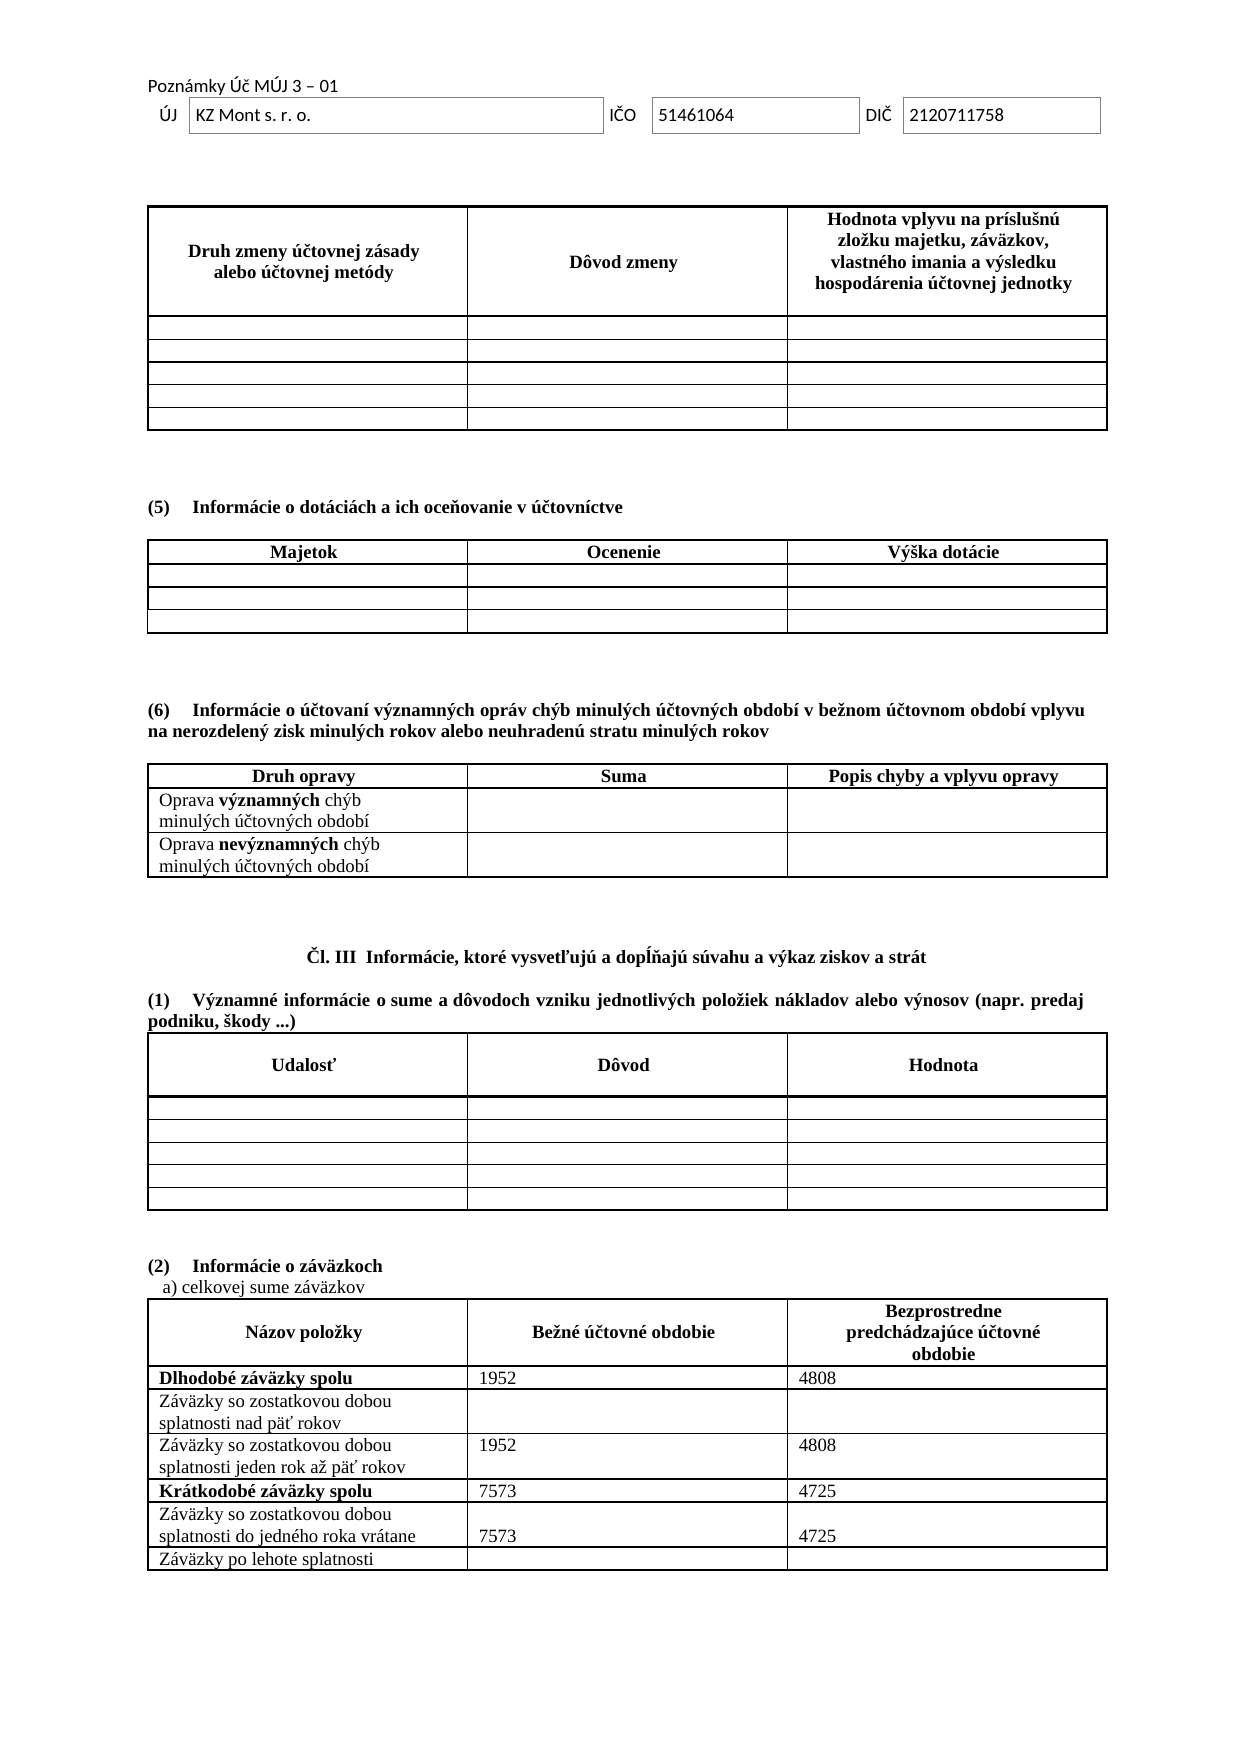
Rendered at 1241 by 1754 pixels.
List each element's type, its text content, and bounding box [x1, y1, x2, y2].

table_cell [468, 1188, 787, 1209]
table_cell [149, 385, 467, 407]
table_cell 7573 [468, 1480, 787, 1501]
table_cell [788, 340, 1106, 361]
text (5) Informácie o dotáciách a ich oceňovanie v účtovníctve [148, 496, 1085, 518]
table_cell [468, 588, 787, 609]
table_cell [149, 1165, 467, 1187]
table_cell Záväzky po lehote splatnosti [149, 1548, 467, 1569]
table_cell 1952 [468, 1434, 787, 1477]
table_header Názov položky [149, 1300, 467, 1364]
text (6) Informácie o účtovaní významných opráv chýb minulých účtovných období v bežnom účtovnom období vplyvu na nerozdelený zisk minulých rokov alebo neuhradenú stratu minulých rokov [148, 698, 1085, 742]
table_header Dôvod [468, 1034, 787, 1095]
table_cell [468, 1390, 787, 1433]
table_cell [149, 588, 467, 609]
table_cell [788, 789, 1106, 832]
table_cell [149, 317, 467, 339]
table_header Výška dotácie [788, 541, 1106, 563]
table_cell Oprava nevýznamných chýb minulých účtovných období [149, 833, 467, 876]
table_cell [468, 340, 787, 361]
table_cell Záväzky so zostatkovou dobou splatnosti jeden rok až päť rokov [149, 1434, 467, 1477]
table_cell [788, 385, 1106, 407]
table_cell [149, 408, 467, 429]
table_header Popis chyby a vplyvu opravy [788, 765, 1106, 787]
table_cell [149, 1098, 467, 1119]
text (2) Informácie o záväzkoch [148, 1254, 1085, 1276]
table_cell [468, 317, 787, 339]
table_cell [149, 1188, 467, 1209]
table_cell [148, 610, 467, 632]
table_cell Oprava významných chýb minulých účtovných období [149, 789, 467, 832]
table_header Bežné účtovné obdobie [468, 1300, 787, 1364]
table_cell [788, 610, 1106, 632]
table_cell [468, 789, 787, 832]
table_cell [468, 1165, 787, 1187]
table_cell [468, 385, 787, 407]
table_header Ocenenie [468, 541, 787, 563]
table_cell [149, 340, 467, 361]
table_cell Záväzky so zostatkovou dobou splatnosti nad päť rokov [149, 1390, 467, 1433]
text (1) Významné informácie o sume a dôvodoch vzniku jednotlivých položiek nákladov alebo výnosov (napr. predaj podniku, škody ...) [148, 989, 1085, 1032]
table_header Druh opravy [149, 765, 467, 787]
table_header Bezprostredne predchádzajúce účtovné obdobie [788, 1300, 1106, 1364]
table_cell [468, 408, 787, 429]
table_cell [468, 1548, 787, 1569]
table_cell [788, 1143, 1106, 1164]
table_cell [788, 1098, 1106, 1119]
table_cell [468, 1120, 787, 1142]
table_cell [788, 1548, 1106, 1569]
table_header Majetok [149, 541, 467, 563]
table_cell [788, 363, 1106, 384]
table_header Druh zmeny účtovnej zásady alebo účtovnej metódy [149, 208, 467, 315]
table_cell [468, 1143, 787, 1164]
table_cell 4725 [788, 1503, 1106, 1546]
table_cell 1952 [468, 1367, 787, 1388]
table_cell Záväzky so zostatkovou dobou splatnosti do jedného roka vrátane [149, 1503, 467, 1546]
table_cell [788, 833, 1106, 876]
table_cell [149, 1120, 467, 1142]
text a) celkovej sume záväzkov [148, 1276, 1085, 1298]
table_cell [788, 408, 1106, 429]
table_cell [788, 1165, 1106, 1187]
table_cell [149, 565, 467, 586]
table_cell [468, 565, 787, 586]
table_cell [468, 1098, 787, 1119]
table_cell Krátkodobé záväzky spolu [149, 1480, 467, 1501]
table_cell [149, 1143, 467, 1164]
table_header Hodnota [788, 1034, 1106, 1095]
table_cell [788, 1120, 1106, 1142]
table_header Hodnota vplyvu na príslušnú zložku majetku, záväzkov, vlastného imania a výsledku hospodárenia účtovnej jednotky [788, 208, 1106, 315]
table_cell [468, 833, 787, 876]
table_cell [468, 363, 787, 384]
table_cell [788, 565, 1106, 586]
table_cell 4725 [788, 1480, 1106, 1501]
table_header Dôvod zmeny [468, 208, 787, 315]
text Čl. III Informácie, ktoré vysvetľujú a dopĺňajú súvahu a výkaz ziskov a strát [148, 946, 1085, 967]
table_cell [788, 588, 1106, 609]
table_cell [468, 610, 787, 632]
table_header Suma [468, 765, 787, 787]
table_header Udalosť [149, 1034, 467, 1095]
table_cell [788, 317, 1106, 339]
table_cell [788, 1390, 1106, 1433]
table_cell [149, 363, 467, 384]
table_cell Dlhodobé záväzky spolu [149, 1367, 467, 1388]
table_cell 7573 [468, 1503, 787, 1546]
table_cell [788, 1188, 1106, 1209]
table_cell 4808 [788, 1367, 1106, 1388]
table_cell 4808 [788, 1434, 1106, 1477]
